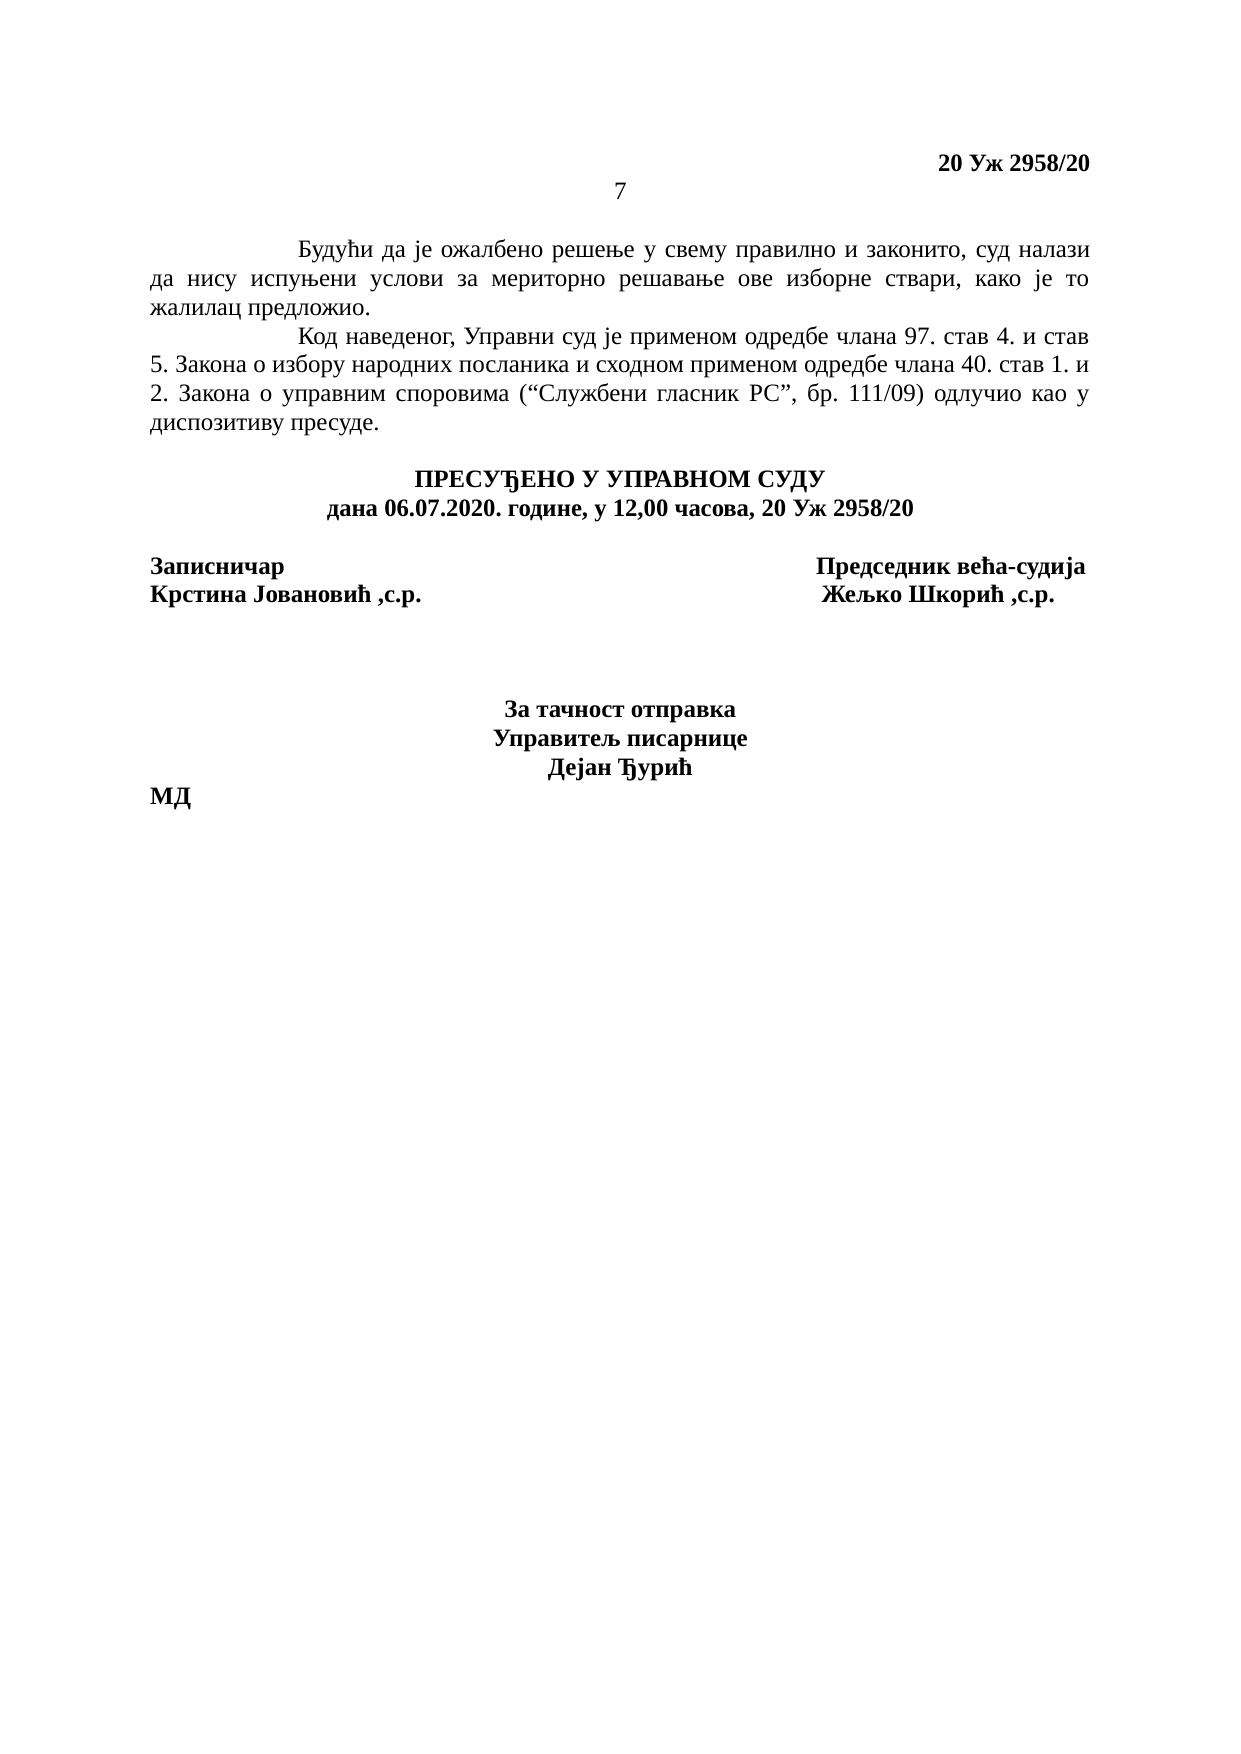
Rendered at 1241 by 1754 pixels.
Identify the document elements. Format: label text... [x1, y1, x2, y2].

text Крстина Јовановић ,с.р. Жељко Шкорић ,с.р. [150, 579, 1090, 608]
text ПРЕСУЂЕНО У УПРАВНОМ СУДУ [150, 464, 1090, 493]
text Дејан Ђурић [150, 752, 1090, 781]
text Управитељ писарнице [150, 723, 1090, 752]
text За тачност отправка [150, 694, 1090, 723]
text Будући да је ожалбено решење у свему правилно и законито, суд налази да нису испуњени услови за мериторно решавање ове изборне ствари, како је то жалилац предложио. [150, 234, 1090, 321]
text Записничар Председник већа-судија [150, 551, 1090, 579]
text МД [150, 781, 1090, 809]
text Код наведеног, Управни суд је применом одредбе члана 97. став 4. и став 5. Закона о избору народних посланика и сходном применом одредбе члана 40. став 1. и 2. Закона о управним споровима (“Службени гласник РС”, бр. 111/09) одлучио као у диспозитиву пресуде. [150, 321, 1090, 436]
text дана 06.07.2020. године, у 12,00 часова, 20 Уж 2958/20 [150, 493, 1090, 522]
